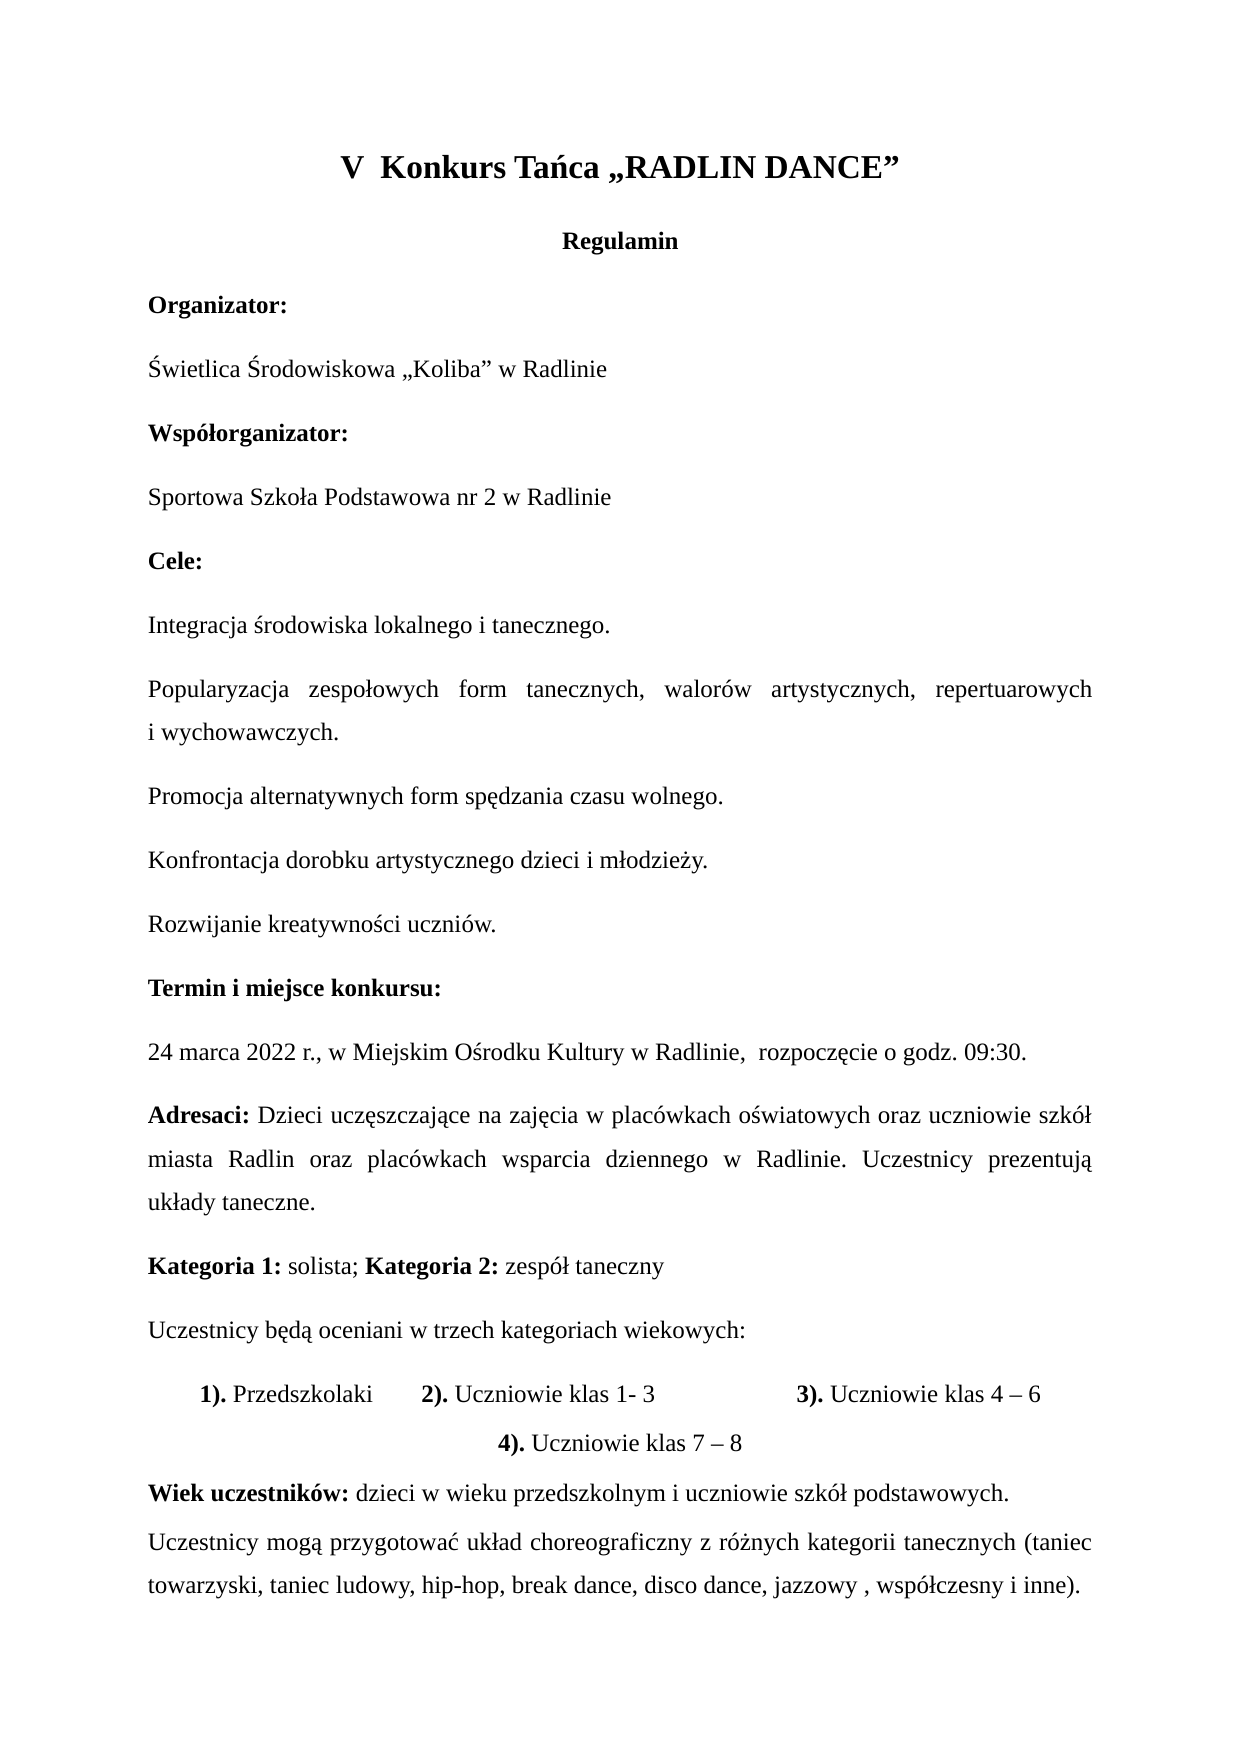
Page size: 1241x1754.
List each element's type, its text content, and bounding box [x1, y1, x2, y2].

text Konfrontacja dorobku artystycznego dzieci i młodzieży. [148, 845, 1093, 873]
list 4). Uczniowie klas 7 – 8 [148, 1428, 1093, 1457]
text Świetlica Środowiskowa „Koliba” w Radlinie [148, 354, 1093, 383]
text Termin i miejsce konkursu: [148, 973, 1093, 1001]
text Uczestnicy mogą przygotować układ choreograficzny z różnych kategorii tanecznych (taniec towarzyski, taniec ludowy, hip-hop, break dance, disco dance, jazzowy , współczesny i inne). [148, 1527, 1093, 1599]
text Cele: [148, 546, 1093, 574]
text Wiek uczestników: dzieci w wieku przedszkolnym i uczniowie szkół podstawowych. [148, 1478, 1093, 1507]
text Organizator: [148, 290, 1093, 319]
text Uczestnicy będą oceniani w trzech kategoriach wiekowych: [148, 1315, 1093, 1343]
list 1). Przedszkolaki 2). Uczniowie klas 1- 3 3). Uczniowie klas 4 – 6 [148, 1379, 1093, 1407]
text Regulamin [148, 226, 1093, 255]
text Adresaci: Dzieci uczęszczające na zajęcia w placówkach oświatowych oraz uczniowie szkół miasta Radlin oraz placówkach wsparcia dziennego w Radlinie. Uczestnicy prezentują układy taneczne. [148, 1101, 1093, 1216]
text V Konkurs Tańca „RADLIN DANCE” [148, 148, 1093, 186]
text Współorganizator: [148, 418, 1093, 447]
text Promocja alternatywnych form spędzania czasu wolnego. [148, 781, 1093, 809]
text Sportowa Szkoła Podstawowa nr 2 w Radlinie [148, 482, 1093, 511]
text Integracja środowiska lokalnego i tanecznego. [148, 610, 1093, 638]
text Popularyzacja zespołowych form tanecznych, walorów artystycznych, repertuarowych i wychowawczych. [148, 674, 1093, 746]
text 24 marca 2022 r., w Miejskim Ośrodku Kultury w Radlinie, rozpoczęcie o godz. 09:30. [148, 1037, 1093, 1065]
text Kategoria 1: solista; Kategoria 2: zespół taneczny [148, 1251, 1093, 1279]
text Rozwijanie kreatywności uczniów. [148, 909, 1093, 937]
